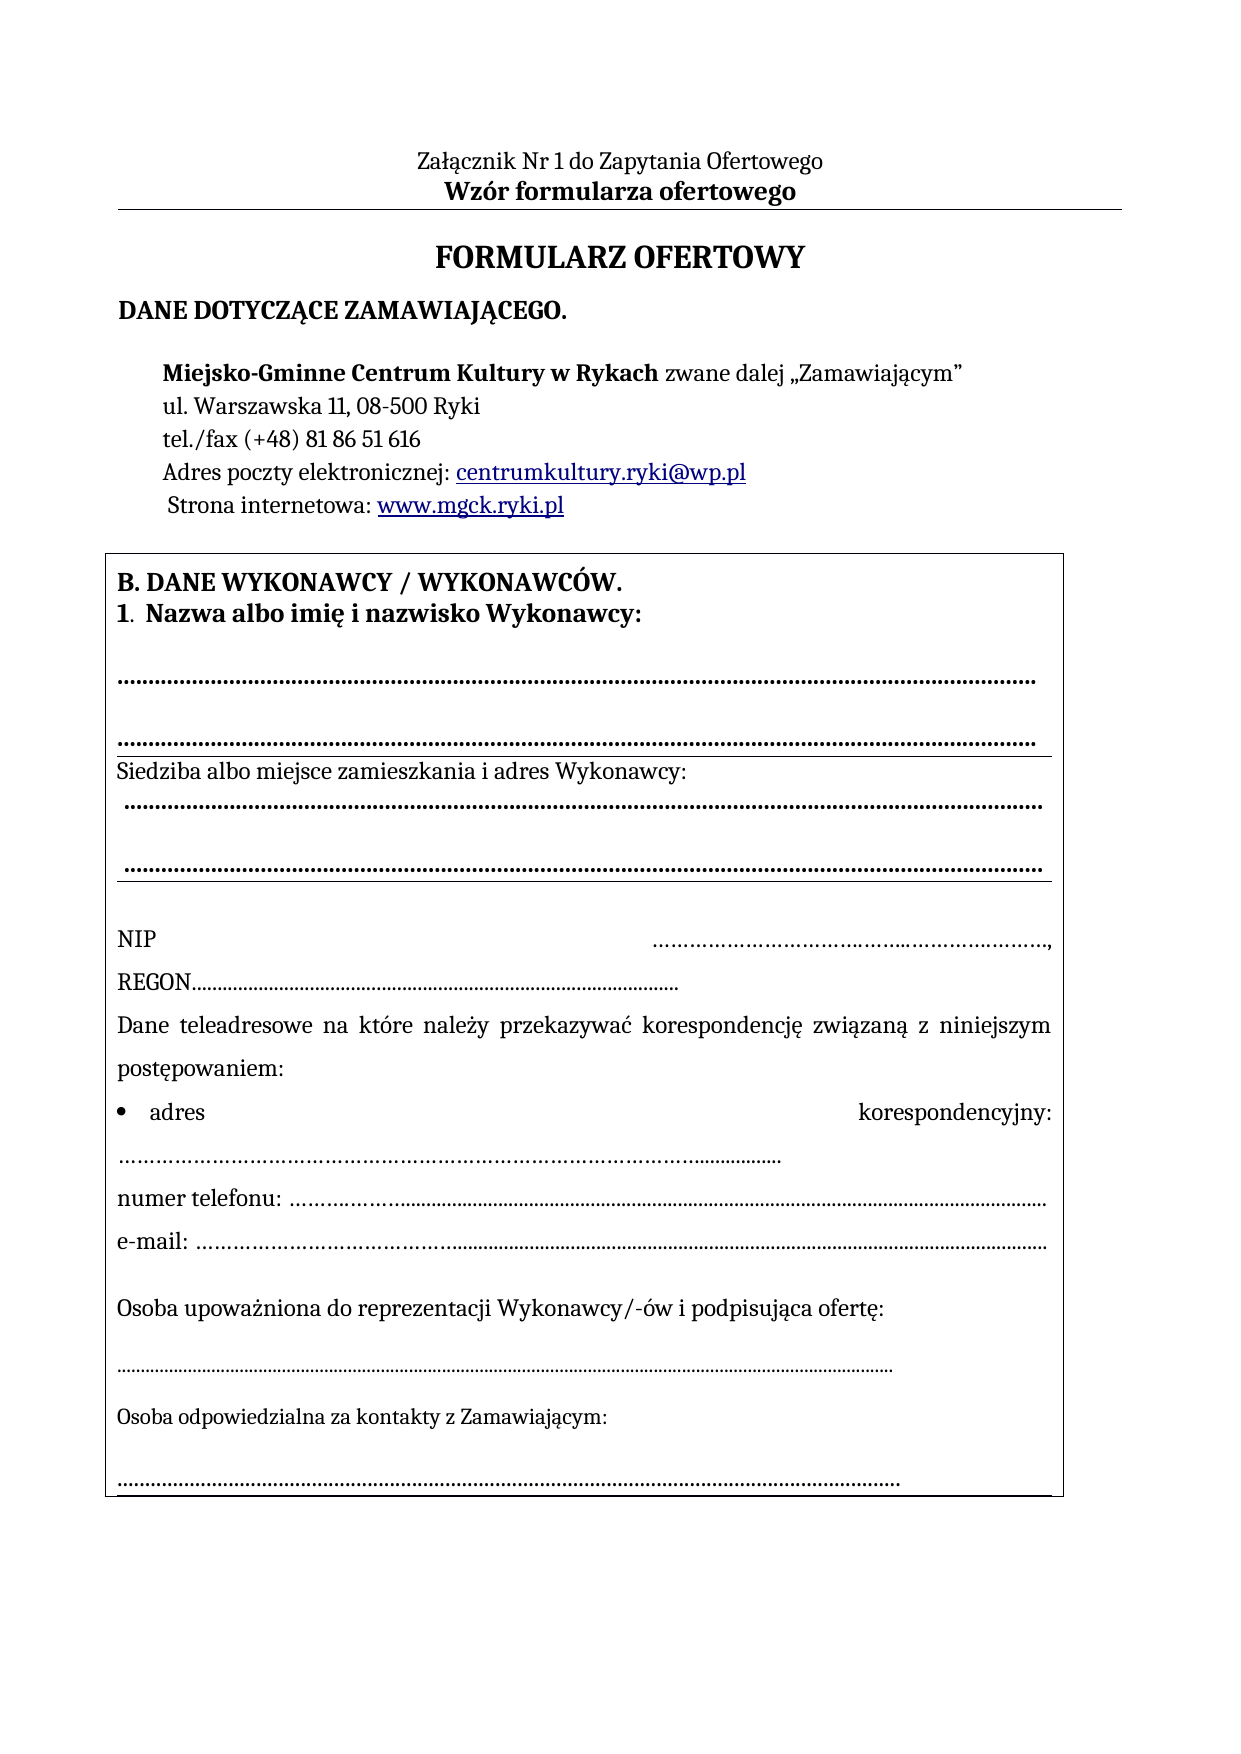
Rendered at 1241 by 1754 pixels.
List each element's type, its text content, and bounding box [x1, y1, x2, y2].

subtitle Strona internetowa: www.mgck.ryki.pl [118, 491, 1122, 520]
text Załącznik Nr 1 do Zapytania Ofertowego [118, 147, 1122, 176]
subtitle ul. Warszawska 11, 08-500 Ryki [118, 392, 1122, 421]
text Wzór formularza ofertowego [118, 176, 1122, 209]
subtitle Adres poczty elektronicznej: centrumkultury.ryki@wp.pl [118, 458, 1122, 487]
subtitle Miejsko-Gminne Centrum Kultury w Rykach zwane dalej „Zamawiającym” [118, 359, 1122, 388]
subtitle tel./fax (+48) 81 86 51 616 [118, 425, 1122, 454]
list DANE DOTYCZĄCE ZAMAWIAJĄCEGO. [118, 295, 1122, 326]
table_header B. DANE WYKONAWCY / WYKONAWCÓW. 1. Nazwa albo imię i nazwisko Wykonawcy: .................................................................................................................................................... .................................................................................................................................................... Siedziba albo miejsce zamieszkania i adres Wykonawcy: .................................................................................................................................................... .................................................................................................................................................... NIP …………………………….……..………….………, REGON............................................................................................... Dane teleadresowe na które należy przekazywać korespondencję związaną z niniejszym postępowaniem: adres korespondencyjny: …………………………………………………………………………………................ numer telefonu: ……….………............................................................................................................................. e-mail: ……………………………………................................................................................................................... Osoba upoważniona do reprezentacji Wykonawcy/-ów i podpisująca ofertę: ..................................................................................................................................................................... Osoba odpowiedzialna za kontakty z Zamawiającym: ............................................................................................................................................. [106, 554, 1063, 1496]
subtitle FORMULARZ OFERTOWY [118, 239, 1122, 277]
